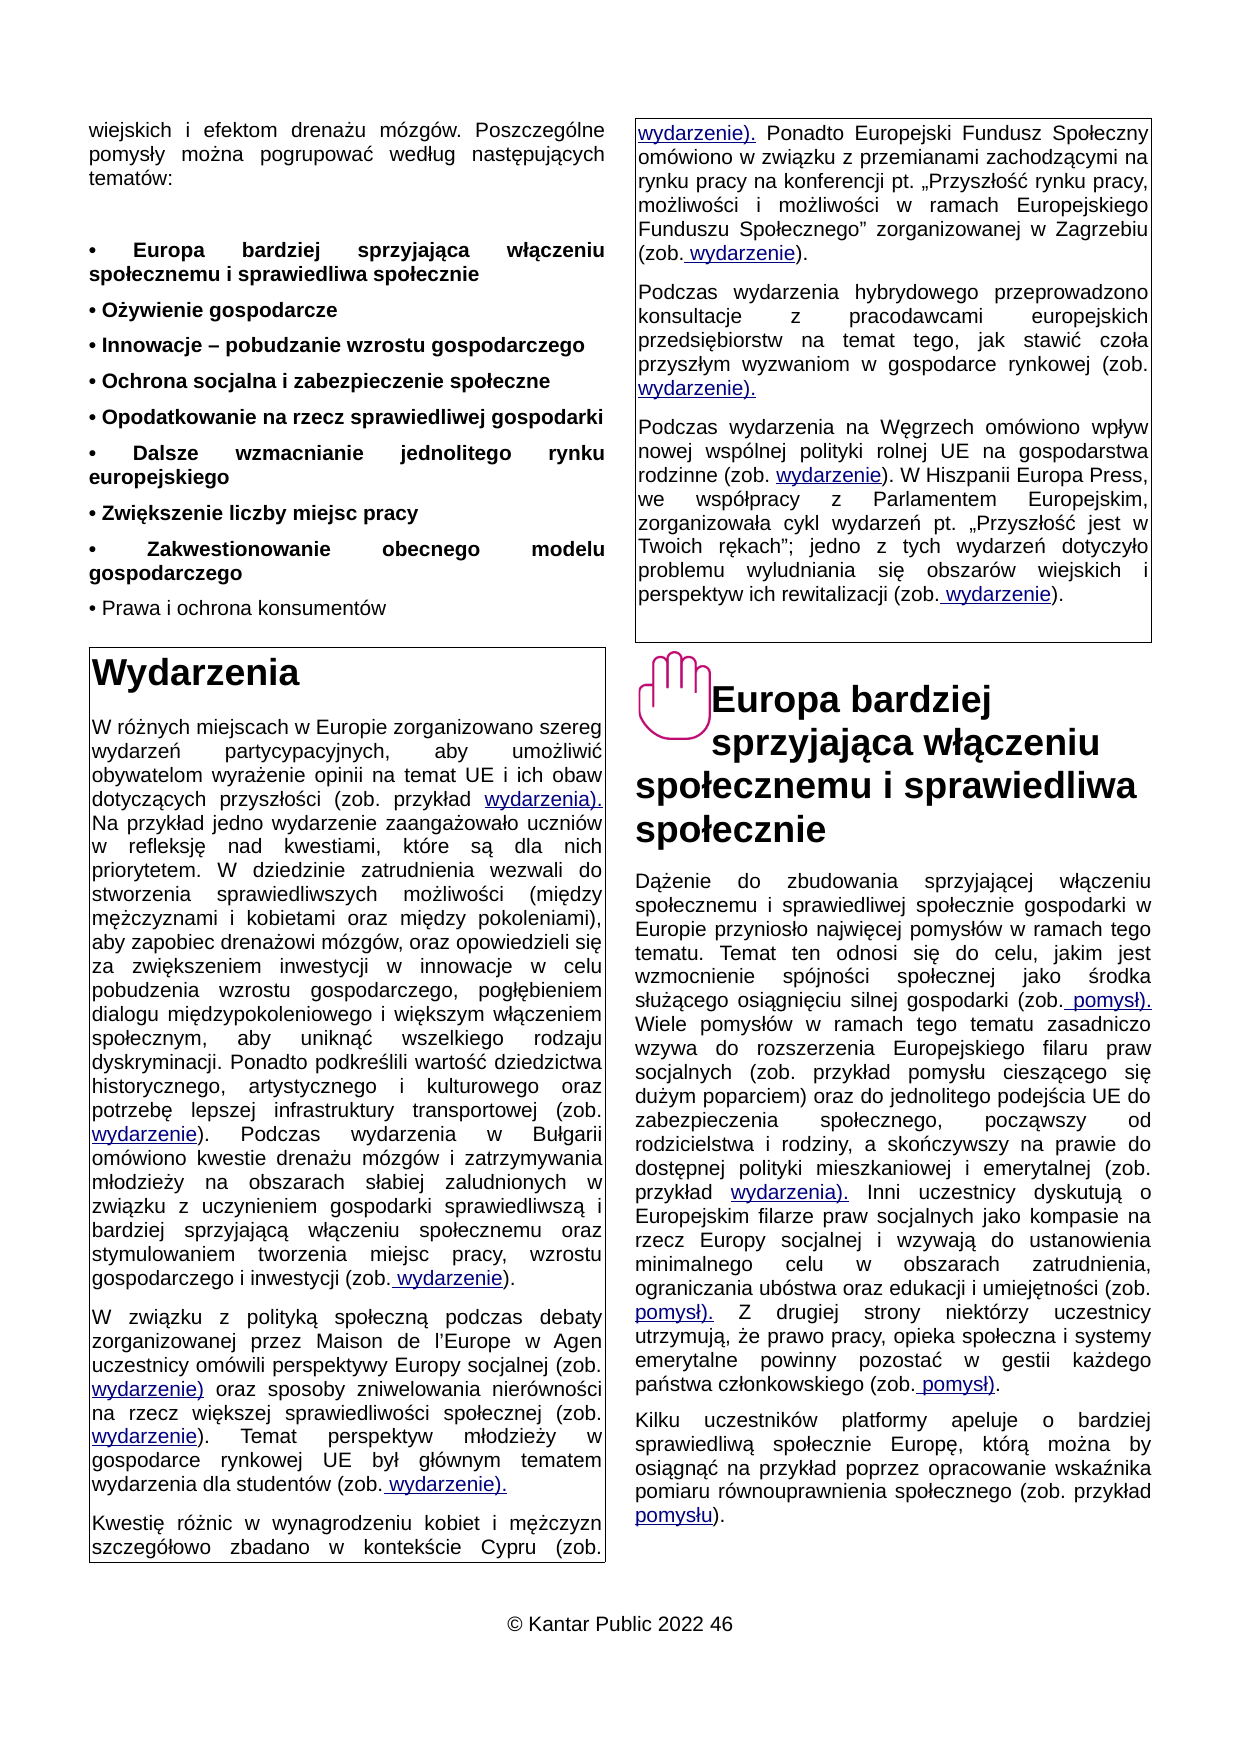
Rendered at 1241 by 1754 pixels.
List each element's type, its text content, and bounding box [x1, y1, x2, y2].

text • Zakwestionowanie obecnego modelu gospodarczego [88, 536, 605, 584]
text • Ożywienie gospodarcze [88, 297, 605, 321]
subtitle Europa bardziej sprzyjająca włączeniu społecznemu i sprawiedliwa społecznie [635, 677, 1152, 850]
text • Opodatkowanie na rzecz sprawiedliwej gospodarki [88, 405, 605, 429]
text wiejskich i efektom drenażu mózgów. Poszczególne pomysły można pogrupować według następujących tematów: [88, 118, 605, 190]
text Kilku uczestników platformy apeluje o bardziej sprawiedliwą społecznie Europę, którą można by osiągnąć na przykład poprzez opracowanie wskaźnika pomiaru równouprawnienia społecznego (zob. przykład pomysłu). [635, 1407, 1152, 1527]
text Podczas wydarzenia hybrydowego przeprowadzono konsultacje z pracodawcami europejskich przedsiębiorstw na temat tego, jak stawić czoła przyszłym wyzwaniom w gospodarce rynkowej (zob. wydarzenie). [636, 277, 1151, 403]
text • Ochrona socjalna i zabezpieczenie społeczne [88, 369, 605, 393]
subtitle Wydarzenia [90, 648, 605, 696]
text Podczas wydarzenia na Węgrzech omówiono wpływ nowej wspólnej polityki rolnej UE na gospodarstwa rodzinne (zob. wydarzenie). W Hiszpanii Europa Press, we współpracy z Parlamentem Europejskim, zorganizowała cykl wydarzeń pt. „Przyszłość jest w Twoich rękach”; jedno z tych wydarzeń dotyczyło problemu wyludniania się obszarów wiejskich i perspektyw ich rewitalizacji (zob. wydarzenie). [636, 411, 1151, 609]
text • Zwiększenie liczby miejsc pracy [88, 501, 605, 524]
text wydarzenie). Ponadto Europejski Fundusz Społeczny omówiono w związku z przemianami zachodzącymi na rynku pracy na konferencji pt. „Przyszłość rynku pracy, możliwości i możliwości w ramach Europejskiego Funduszu Społecznego” zorganizowanej w Zagrzebiu (zob. wydarzenie). [636, 119, 1151, 268]
text W związku z polityką społeczną podczas debaty zorganizowanej przez Maison de l’Europe w Agen uczestnicy omówili perspektywy Europy socjalnej (zob. wydarzenie) oraz sposoby zniwelowania nierówności na rzecz większej sprawiedliwości społecznej (zob. wydarzenie). Temat perspektyw młodzieży w gospodarce rynkowej UE był głównym tematem wydarzenia dla studentów (zob. wydarzenie). [90, 1301, 605, 1499]
text W różnych miejscach w Europie zorganizowano szereg wydarzeń partycypacyjnych, aby umożliwić obywatelom wyrażenie opinii na temat UE i ich obaw dotyczących przyszłości (zob. przykład wydarzenia). Na przykład jedno wydarzenie zaangażowało uczniów w refleksję nad kwestiami, które są dla nich priorytetem. W dziedzinie zatrudnienia wezwali do stworzenia sprawiedliwszych możliwości (między mężczyznami i kobietami oraz między pokoleniami), aby zapobiec drenażowi mózgów, oraz opowiedzieli się za zwiększeniem inwestycji w innowacje w celu pobudzenia wzrostu gospodarczego, pogłębieniem dialogu międzypokoleniowego i większym włączeniem społecznym, aby uniknąć wszelkiego rodzaju dyskryminacji. Ponadto podkreślili wartość dziedzictwa historycznego, artystycznego i kulturowego oraz potrzebę lepszej infrastruktury transportowej (zob. wydarzenie). Podczas wydarzenia w Bułgarii omówiono kwestie drenażu mózgów i zatrzymywania młodzieży na obszarach słabiej zaludnionych w związku z uczynieniem gospodarki sprawiedliwszą i bardziej sprzyjającą włączeniu społecznemu oraz stymulowaniem tworzenia miejsc pracy, wzrostu gospodarczego i inwestycji (zob. wydarzenie). [90, 712, 605, 1293]
picture [638, 651, 711, 740]
text Dążenie do zbudowania sprzyjającej włączeniu społecznemu i sprawiedliwej społecznie gospodarki w Europie przyniosło najwięcej pomysłów w ramach tego tematu. Temat ten odnosi się do celu, jakim jest wzmocnienie spójności społecznej jako środka służącego osiągnięciu silnej gospodarki (zob. pomysł). Wiele pomysłów w ramach tego tematu zasadniczo wzywa do rozszerzenia Europejskiego filaru praw socjalnych (zob. przykład pomysłu cieszącego się dużym poparciem) oraz do jednolitego podejścia UE do zabezpieczenia społecznego, począwszy od rodzicielstwa i rodziny, a skończywszy na prawie do dostępnej polityki mieszkaniowej i emerytalnej (zob. przykład wydarzenia). Inni uczestnicy dyskutują o Europejskim filarze praw socjalnych jako kompasie na rzecz Europy socjalnej i wzywają do ustanowienia minimalnego celu w obszarach zatrudnienia, ograniczania ubóstwa oraz edukacji i umiejętności (zob. pomysł). Z drugiej strony niektórzy uczestnicy utrzymują, że prawo pracy, opieka społeczna i systemy emerytalne powinny pozostać w gestii każdego państwa członkowskiego (zob. pomysł). [635, 868, 1152, 1396]
text • Prawa i ochrona konsumentów [88, 596, 605, 620]
text Kwestię różnic w wynagrodzeniu kobiet i mężczyzn szczegółowo zbadano w kontekście Cypru (zob. [90, 1508, 605, 1562]
text • Dalsze wzmacnianie jednolitego rynku europejskiego [88, 441, 605, 489]
text • Innowacje – pobudzanie wzrostu gospodarczego [88, 333, 605, 357]
text • Europa bardziej sprzyjająca włączeniu społecznemu i sprawiedliwa społecznie [88, 238, 605, 286]
